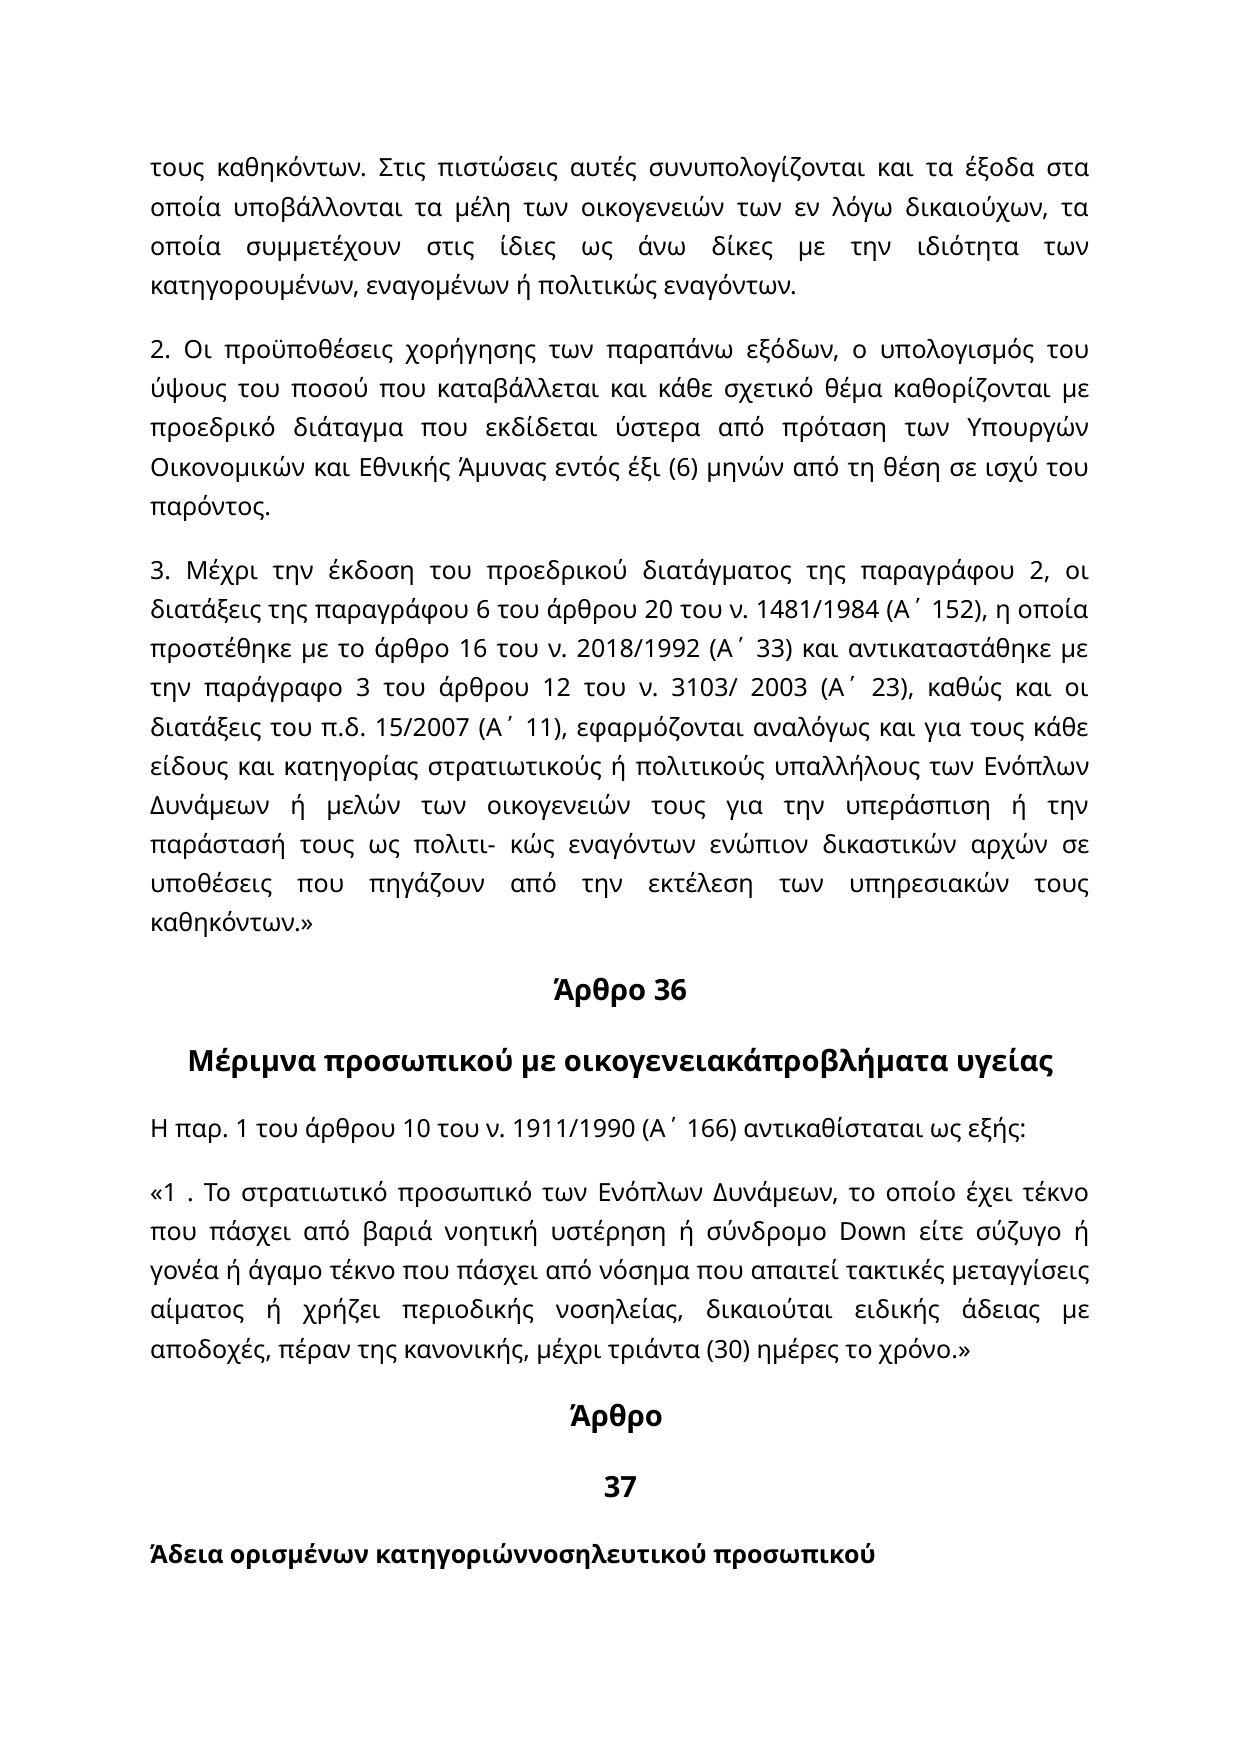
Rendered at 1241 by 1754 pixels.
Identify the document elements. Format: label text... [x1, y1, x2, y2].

text Η παρ. 1 του άρθρου 10 του ν. 1911/1990 (Α΄ 166) αντικαθίσταται ως εξής: [150, 1110, 1090, 1144]
subtitle Άρθρο 36 [150, 969, 1090, 1009]
text Άδεια ορισμένων κατηγοριώννοσηλευτικού προσωπικού [150, 1537, 1090, 1571]
subtitle Άρθρο [150, 1395, 1090, 1435]
subtitle Μέριμνα προσωπικού με οικογενειακάπροβλήματα υγείας [150, 1040, 1090, 1079]
text τους καθηκόντων. Στις πιστώσεις αυτές συνυπολογίζονται και τα έξοδα στα οποία υποβάλλονται τα μέλη των οικογενειών των εν λόγω δικαιούχων, τα οποία συμμετέχουν στις ίδιες ως άνω δίκες με την ιδιότητα των κατηγορουμένων, εναγομένων ή πολιτικώς εναγόντων. [150, 150, 1090, 302]
text 3. Μέχρι την έκδοση του προεδρικού διατάγματος της παραγράφου 2, οι διατάξεις της παραγράφου 6 του άρθρου 20 του ν. 1481/1984 (Α΄ 152), η οποία προστέθηκε με το άρθρο 16 του ν. 2018/1992 (Α΄ 33) και αντικαταστάθηκε με την παράγραφο 3 του άρθρου 12 του ν. 3103/ 2003 (Α΄ 23), καθώς και οι διατάξεις του π.δ. 15/2007 (Α΄ 11), εφαρμόζονται αναλόγως και για τους κάθε είδους και κατηγορίας στρατιωτικούς ή πολιτικούς υπαλλήλους των Ενόπλων Δυνάμεων ή μελών των οικογενειών τους για την υπεράσπιση ή την παράστασή τους ως πολιτι- κώς εναγόντων ενώπιον δικαστικών αρχών σε υποθέσεις που πηγάζουν από την εκτέλεση των υπηρεσιακών τους καθηκόντων.» [150, 552, 1090, 939]
text 2. Οι προϋποθέσεις χορήγησης των παραπάνω εξόδων, ο υπολογισμός του ύψους του ποσού που καταβάλλεται και κάθε σχετικό θέμα καθορίζονται με προεδρικό διάταγμα που εκδίδεται ύστερα από πρόταση των Υπουργών Οικονομικών και Εθνικής Άμυνας εντός έξι (6) μηνών από τη θέση σε ισχύ του παρόντος. [150, 332, 1090, 522]
subtitle 37 [150, 1466, 1090, 1506]
text «1 . Το στρατιωτικό προσωπικό των Ενόπλων Δυνάμεων, το οποίο έχει τέκνο που πάσχει από βαριά νοητική υστέρηση ή σύνδρομο Down είτε σύζυγο ή γονέα ή άγαμο τέκνο που πάσχει από νόσημα που απαιτεί τακτικές μεταγγίσεις αίματος ή χρήζει περιοδικής νοσηλείας, δικαιούται ειδικής άδειας με αποδοχές, πέραν της κανονικής, μέχρι τριάντα (30) ημέρες το χρόνο.» [150, 1174, 1090, 1365]
